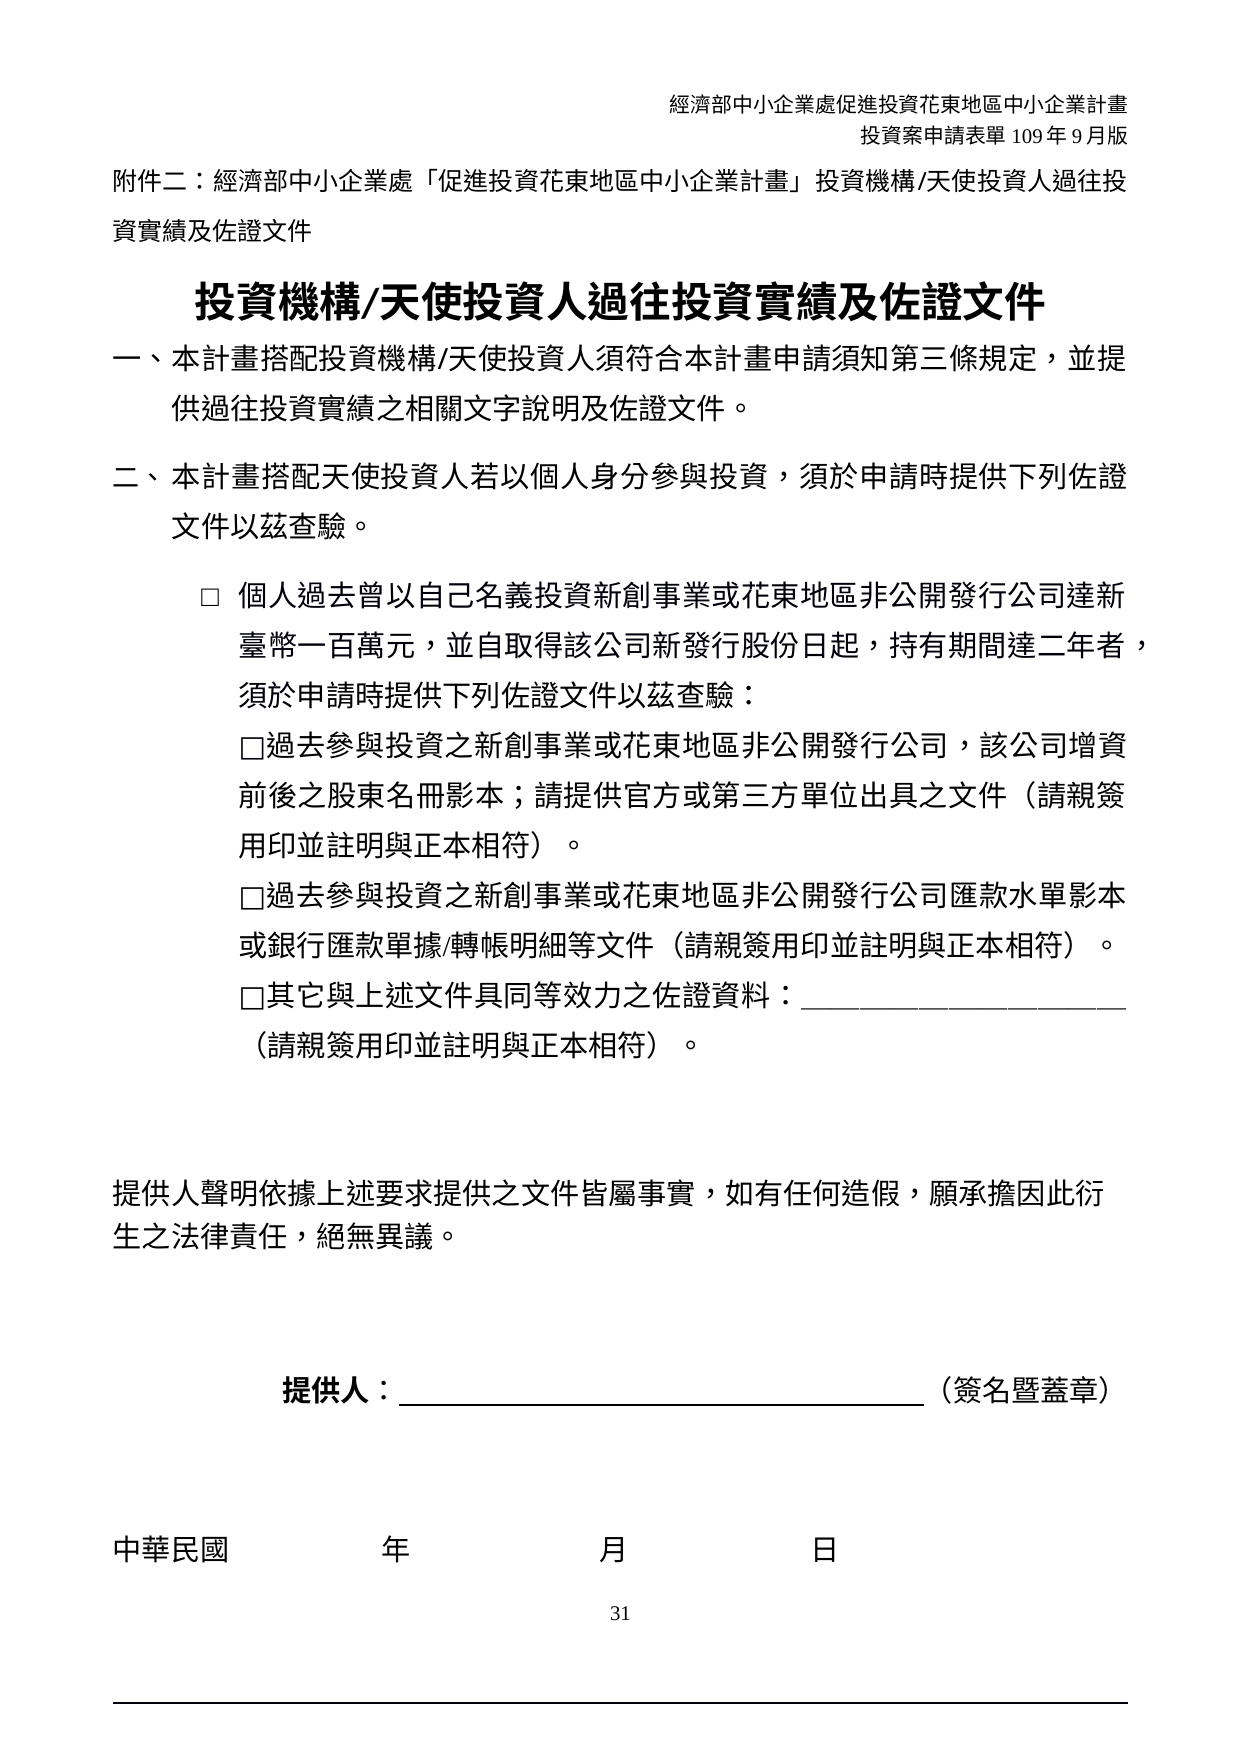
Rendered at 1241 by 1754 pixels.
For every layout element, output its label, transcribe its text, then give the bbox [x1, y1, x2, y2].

text 投資機構/天使投資人過往投資實績及佐證文件 [112, 269, 1128, 329]
text 提供人聲明依據上述要求提供之文件皆屬事實，如有任何造假，願承擔因此衍生之法律責任，絕無異議。 [112, 1169, 1128, 1257]
list 本計畫搭配天使投資人若以個人身分參與投資，須於申請時提供下列佐證文件以茲查驗。 [112, 448, 1128, 548]
text 提供人： （簽名暨蓋章） [112, 1367, 1128, 1410]
list 個人過去曾以自己名義投資新創事業或花東地區非公開發行公司達新臺幣一百萬元，並自取得該公司新發行股份日起，持有期間達二年者，須於申請時提供下列佐證文件以茲查驗： [201, 567, 1128, 717]
list □過去參與投資之新創事業或花東地區非公開發行公司匯款水單影本或銀行匯款單據/轉帳明細等文件（請親簽用印並註明與正本相符）。 [238, 867, 1128, 967]
subtitle 附件二：經濟部中小企業處「促進投資花東地區中小企業計畫」投資機構/天使投資人過往投資實績及佐證文件 [112, 150, 1128, 250]
list □其它與上述文件具同等效力之佐證資料：＿＿＿＿＿＿＿＿＿＿＿（請親簽用印並註明與正本相符）。 [238, 967, 1128, 1067]
text 中華民國 年 月 日 [112, 1520, 1128, 1570]
list 本計畫搭配投資機構/天使投資人須符合本計畫申請須知第三條規定，並提供過往投資實績之相關文字說明及佐證文件。 [112, 329, 1128, 429]
list □過去參與投資之新創事業或花東地區非公開發行公司，該公司增資前後之股東名冊影本；請提供官方或第三方單位出具之文件（請親簽用印並註明與正本相符）。 [238, 717, 1128, 867]
